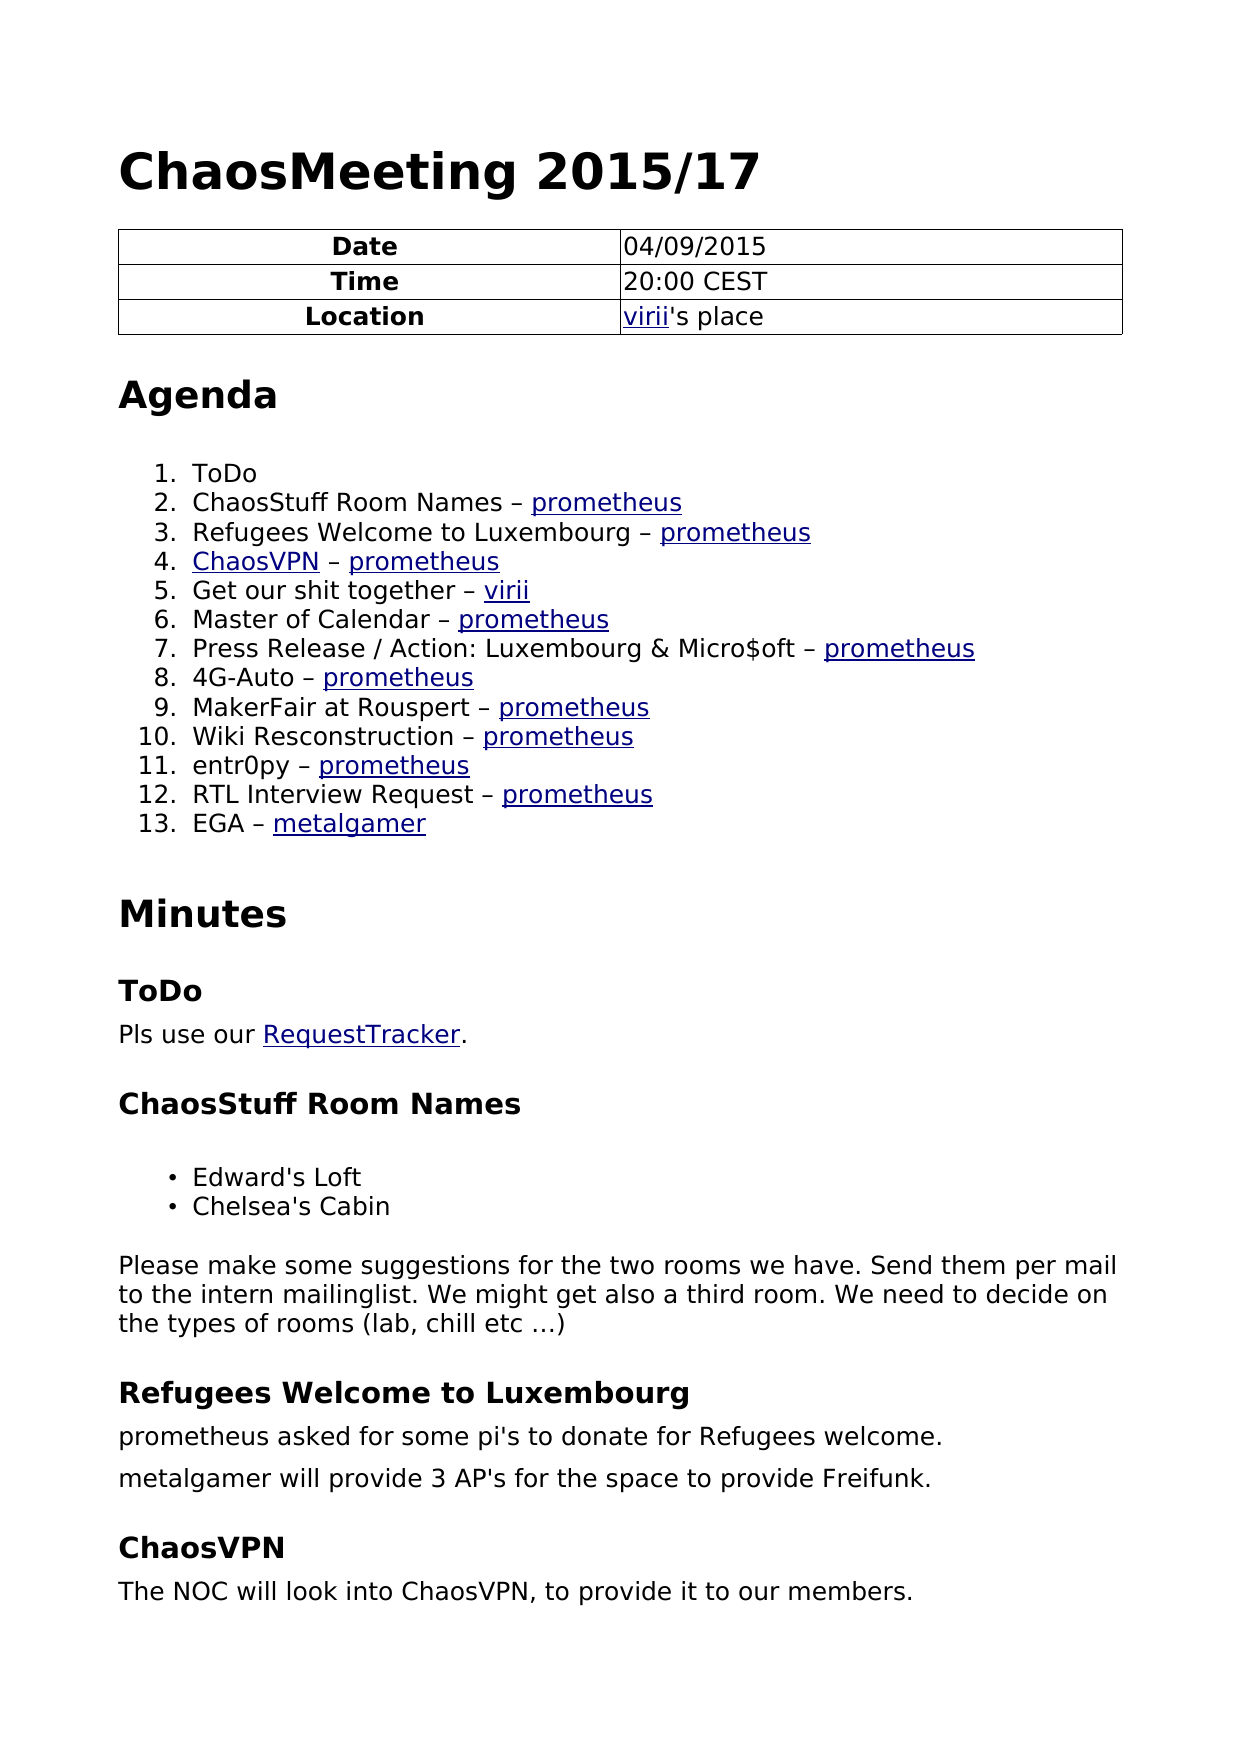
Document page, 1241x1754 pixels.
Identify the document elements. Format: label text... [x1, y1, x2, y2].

subtitle Refugees Welcome to Luxembourg [118, 1376, 1122, 1410]
subtitle ChaosStuff Room Names [118, 1087, 1122, 1121]
list Chelsea's Cabin [177, 1192, 1122, 1222]
table_cell 20:00 CEST [621, 265, 1122, 299]
list entr0py – prometheus [177, 751, 1122, 780]
text prometheus asked for some pi's to donate for Refugees welcome. [118, 1423, 1122, 1452]
table_cell virii's place [621, 300, 1122, 334]
subtitle Agenda [118, 374, 1122, 417]
text metalgamer will provide 3 AP's for the space to provide Freifunk. [118, 1464, 1122, 1493]
list Refugees Welcome to Luxembourg – prometheus [177, 518, 1122, 547]
list Master of Calendar – prometheus [177, 605, 1122, 634]
list MakerFair at Rouspert – prometheus [177, 693, 1122, 722]
subtitle ChaosMeeting 2015/17 [118, 143, 1122, 201]
text The NOC will look into ChaosVPN, to provide it to our members. [118, 1577, 1122, 1607]
table_cell Location [119, 300, 620, 334]
subtitle Minutes [118, 893, 1122, 937]
list ChaosStuff Room Names – prometheus [177, 489, 1122, 518]
list Edward's Loft [177, 1163, 1122, 1192]
list Wiki Resconstruction – prometheus [177, 722, 1122, 751]
list Press Release / Action: Luxembourg & Micro$oft – prometheus [177, 634, 1122, 664]
subtitle ToDo [118, 974, 1122, 1008]
table_header Date [119, 230, 620, 264]
list Get our shit together – virii [177, 576, 1122, 605]
list EGA – metalgamer [177, 809, 1122, 839]
list ChaosVPN – prometheus [177, 547, 1122, 576]
list ToDo [177, 459, 1122, 489]
list 4G-Auto – prometheus [177, 664, 1122, 693]
text Please make some suggestions for the two rooms we have. Send them per mail to the intern mailinglist. We might get also a third room. We need to decide on the types of rooms (lab, chill etc …) [118, 1251, 1122, 1339]
text Pls use our RequestTracker. [118, 1021, 1122, 1050]
table_header 04/09/2015 [621, 230, 1122, 264]
subtitle ChaosVPN [118, 1531, 1122, 1565]
list RTL Interview Request – prometheus [177, 780, 1122, 809]
table_cell Time [119, 265, 620, 299]
